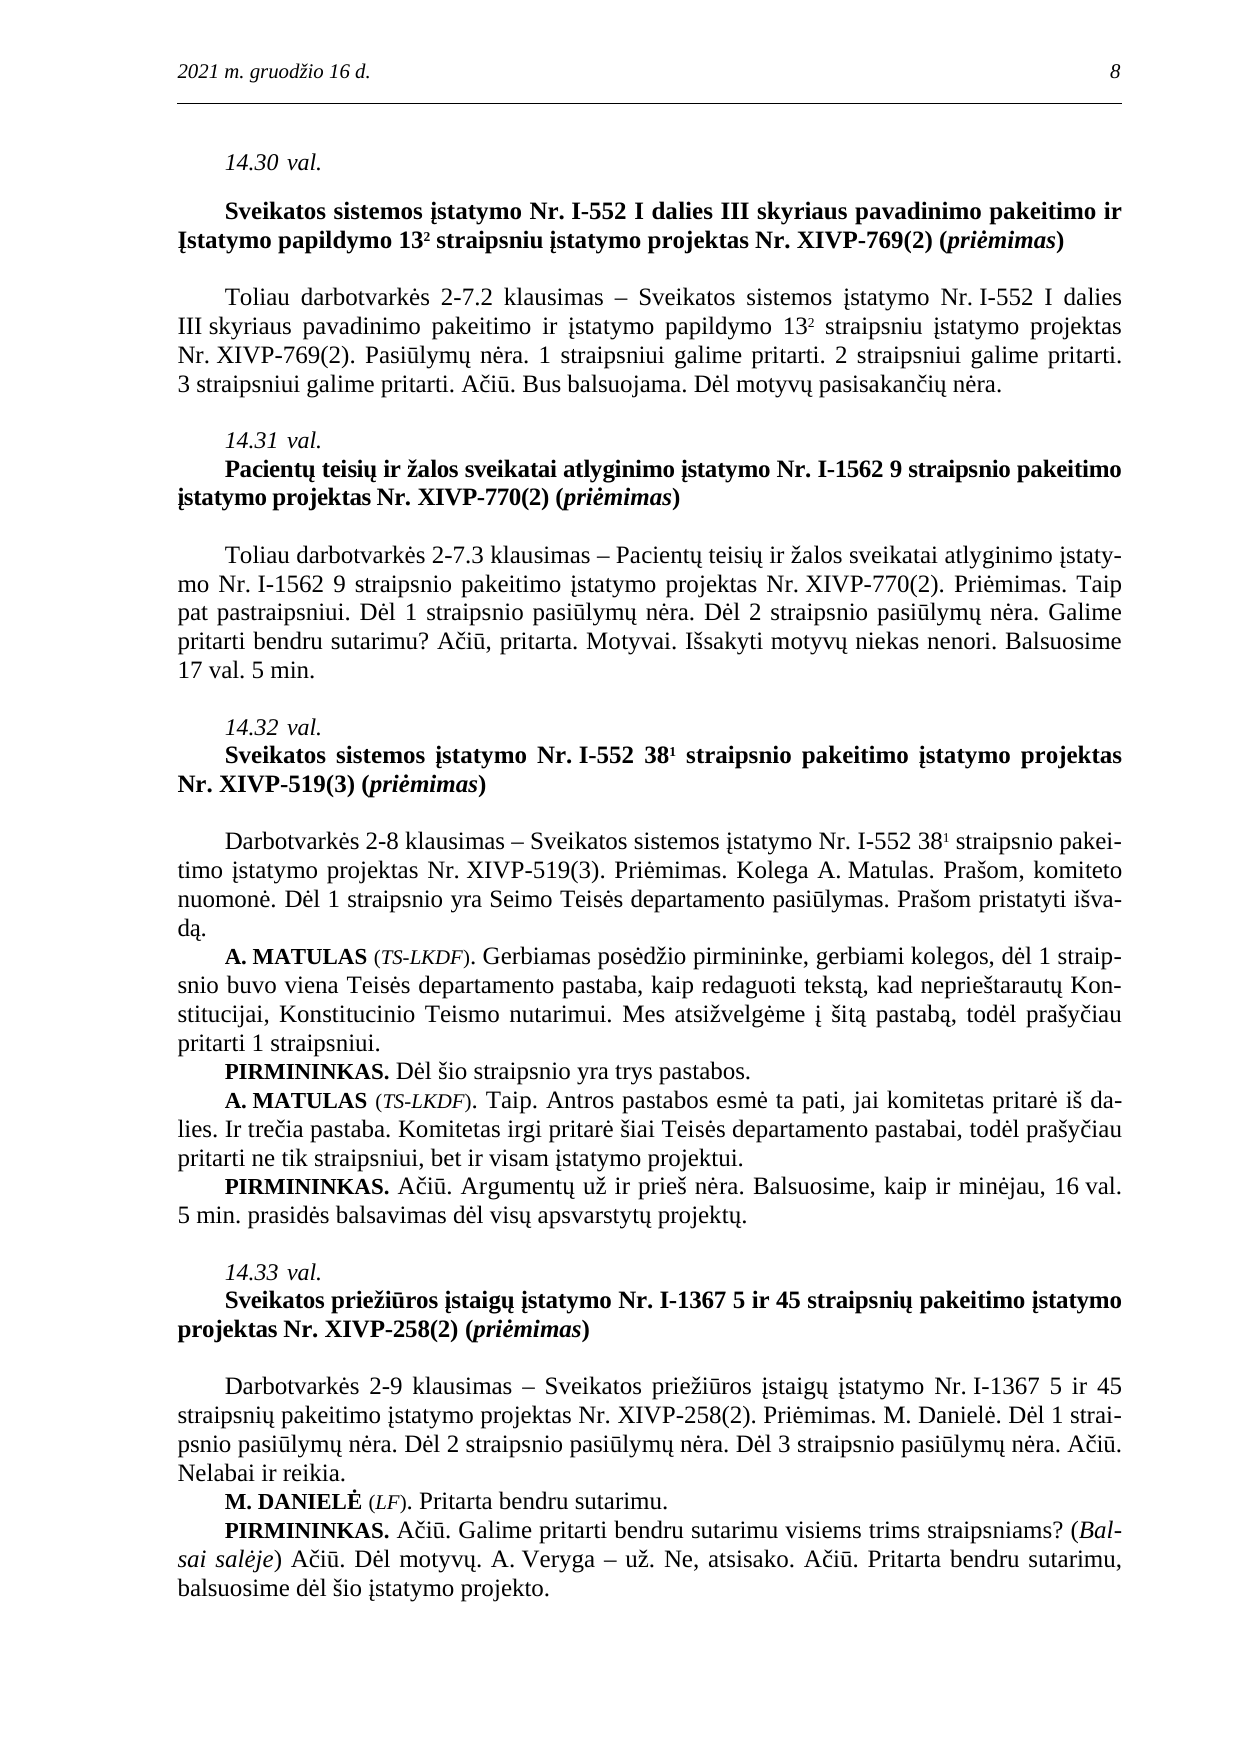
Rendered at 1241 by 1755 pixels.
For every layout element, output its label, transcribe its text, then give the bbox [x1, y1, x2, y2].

text M. DANIELĖ (LF). Pri­tar­ta ben­dru su­ta­ri­mu. [177, 1486, 1122, 1515]
text To­liau dar­bo­tvarkės 2-7.2 klau­si­mas – Svei­ka­tos sis­te­mos įsta­ty­mo Nr. I-552 I da­lies III sky­riaus pa­va­di­ni­mo pa­kei­ti­mo ir įsta­ty­mo pa­pil­dy­mo 132 straips­niu įsta­ty­mo pro­jek­tas Nr. XIVP-769(2). Pa­siū­ly­mų nė­ra. 1 straips­niui ga­li­me pri­tar­ti. 2 straips­niui ga­li­me pri­tar­ti. 3 straips­niui ga­li­me pri­tar­ti. Ačiū. Bus bal­suo­ja­ma. Dėl mo­ty­vų pa­si­sa­kan­čių nė­ra. [177, 282, 1122, 397]
text Dar­bo­tvarkės 2-8 klau­si­mas – Svei­ka­tos sis­te­mos įsta­ty­mo Nr. I-552 381 straips­nio pa­kei­ti­mo įsta­ty­mo pro­jek­tas Nr. XIVP-519(3). Pri­ėmi­mas. Ko­le­ga A. Ma­tu­las. Pra­šom, ko­mi­te­to nuo­mo­nė. Dėl 1 straips­nio yra Sei­mo Tei­sės de­par­ta­men­to pa­siū­ly­mas. Pra­šom pri­sta­ty­ti iš­va­dą. [177, 826, 1122, 941]
text PIRMININKAS. Dėl šio straips­nio yra trys pa­sta­bos. [177, 1056, 1122, 1085]
text Svei­ka­tos sis­te­mos įsta­ty­mo Nr. I-552 381 straips­nio pa­kei­ti­mo įsta­ty­mo pro­jek­tas Nr. XIVP-519(3) (pri­ėmi­mas) [177, 740, 1122, 798]
text Pa­cien­tų tei­sių ir ža­los svei­ka­tai at­ly­gi­ni­mo įsta­ty­mo Nr. I-1562 9 straips­nio pa­kei­ti­mo įsta­ty­mo pro­jek­tas Nr. XIVP-770(2) (pri­ėmi­mas) [177, 454, 1122, 511]
text To­liau dar­bo­tvarkės 2-7.3 klau­si­mas – Pa­cien­tų tei­sių ir ža­los svei­ka­tai at­ly­gi­ni­mo įsta­ty­mo Nr. I-1562 9 straips­nio pa­kei­ti­mo įsta­ty­mo pro­jek­tas Nr. XIVP-770(2). Pri­ėmi­mas. Taip pat pa­straips­niui. Dėl 1 straips­nio pa­siū­ly­mų nė­ra. Dėl 2 straips­nio pa­siū­ly­mų nė­ra. Ga­li­me pri­tar­ti ben­dru su­ta­ri­mu? Ačiū, pri­tar­ta. Mo­ty­vai. Iš­sa­ky­ti mo­ty­vų nie­kas ne­no­ri. Bal­suo­si­me 17 val. 5 min. [177, 540, 1122, 684]
text 14.30 val. [224, 148, 1122, 175]
text 14.33 val. [224, 1258, 1122, 1285]
text Svei­ka­tos prie­žiū­ros įstai­gų įsta­ty­mo Nr. I-1367 5 ir 45 straips­nių pa­kei­ti­mo įstatymo pro­jek­tas Nr. XIVP-258(2) (pri­ėmi­mas) [177, 1285, 1122, 1343]
text Dar­bo­tvarkės 2-9 klau­si­mas – Svei­ka­tos prie­žiū­ros įstai­gų įsta­ty­mo Nr. I-1367 5 ir 45 strai­ps­nių pa­kei­ti­mo įsta­ty­mo pro­jek­tas Nr. XIVP-258(2). Pri­ėmi­mas. M. Da­nie­lė. Dėl 1 strai­ps­nio pa­siū­ly­mų nė­ra. Dėl 2 straips­nio pa­siū­ly­mų nė­ra. Dėl 3 straips­nio pa­siū­ly­mų nė­ra. Ačiū. Ne­la­bai ir rei­kia. [177, 1371, 1122, 1486]
text Svei­ka­tos sis­te­mos įsta­ty­mo Nr. I-552 I da­lies III sky­riaus pa­va­di­ni­mo pa­kei­ti­mo ir Įsta­ty­mo pa­pil­dy­mo 132 straips­niu įsta­ty­mo pro­jek­tas Nr. XIVP-769(2) (pri­ėmi­mas) [177, 196, 1122, 254]
text A. MATULAS (TS-LKDF). Ger­bia­mas po­sė­džio pir­mi­nin­ke, ger­bia­mi ko­le­gos, dėl 1 straip­s­nio bu­vo vie­na Tei­sės de­par­ta­men­to pa­sta­ba, kaip re­da­guo­ti teks­tą, kad ne­pri­eš­ta­rau­tų Kon­sti­tu­ci­jai, Kon­sti­tu­ci­nio Teis­mo nu­ta­ri­mui. Mes at­si­žvel­gė­me į ši­tą pa­sta­bą, to­dėl pra­šy­čiau pri­tar­ti 1 straips­niui. [177, 941, 1122, 1056]
text PIRMININKAS. Ačiū. Ar­gu­men­tų už ir prieš nė­ra. Bal­suo­si­me, kaip ir mi­nė­jau, 16 val. 5 min. pra­si­dės bal­sa­vi­mas dėl vi­sų ap­svars­ty­tų pro­jek­tų. [177, 1171, 1122, 1229]
text PIRMININKAS. Ačiū. Ga­li­me pri­tar­ti ben­dru su­ta­ri­mu vi­siems trims straips­niams? (Bal­sai sa­lė­je) Ačiū. Dėl mo­ty­vų. A. Ve­ry­ga – už. Ne, at­si­sa­ko. Ačiū. Pri­tar­ta ben­dru su­ta­ri­mu, bal­suo­si­me dėl šio įsta­ty­mo pro­jek­to. [177, 1515, 1122, 1601]
text 14.32 val. [224, 712, 1122, 740]
text A. MATULAS (TS-LKDF). Taip. Ant­ros pa­sta­bos es­mė ta pa­ti, jai ko­mi­te­tas pri­ta­rė iš da­lies. Ir tre­čia pa­sta­ba. Ko­mi­te­tas ir­gi pri­ta­rė šiai Tei­sės de­par­ta­men­to pa­sta­bai, to­dėl pra­šy­čiau pri­tar­ti ne tik straips­niui, bet ir vi­sam įsta­ty­mo pro­jek­tui. [177, 1085, 1122, 1171]
text 14.31 val. [224, 426, 1122, 454]
